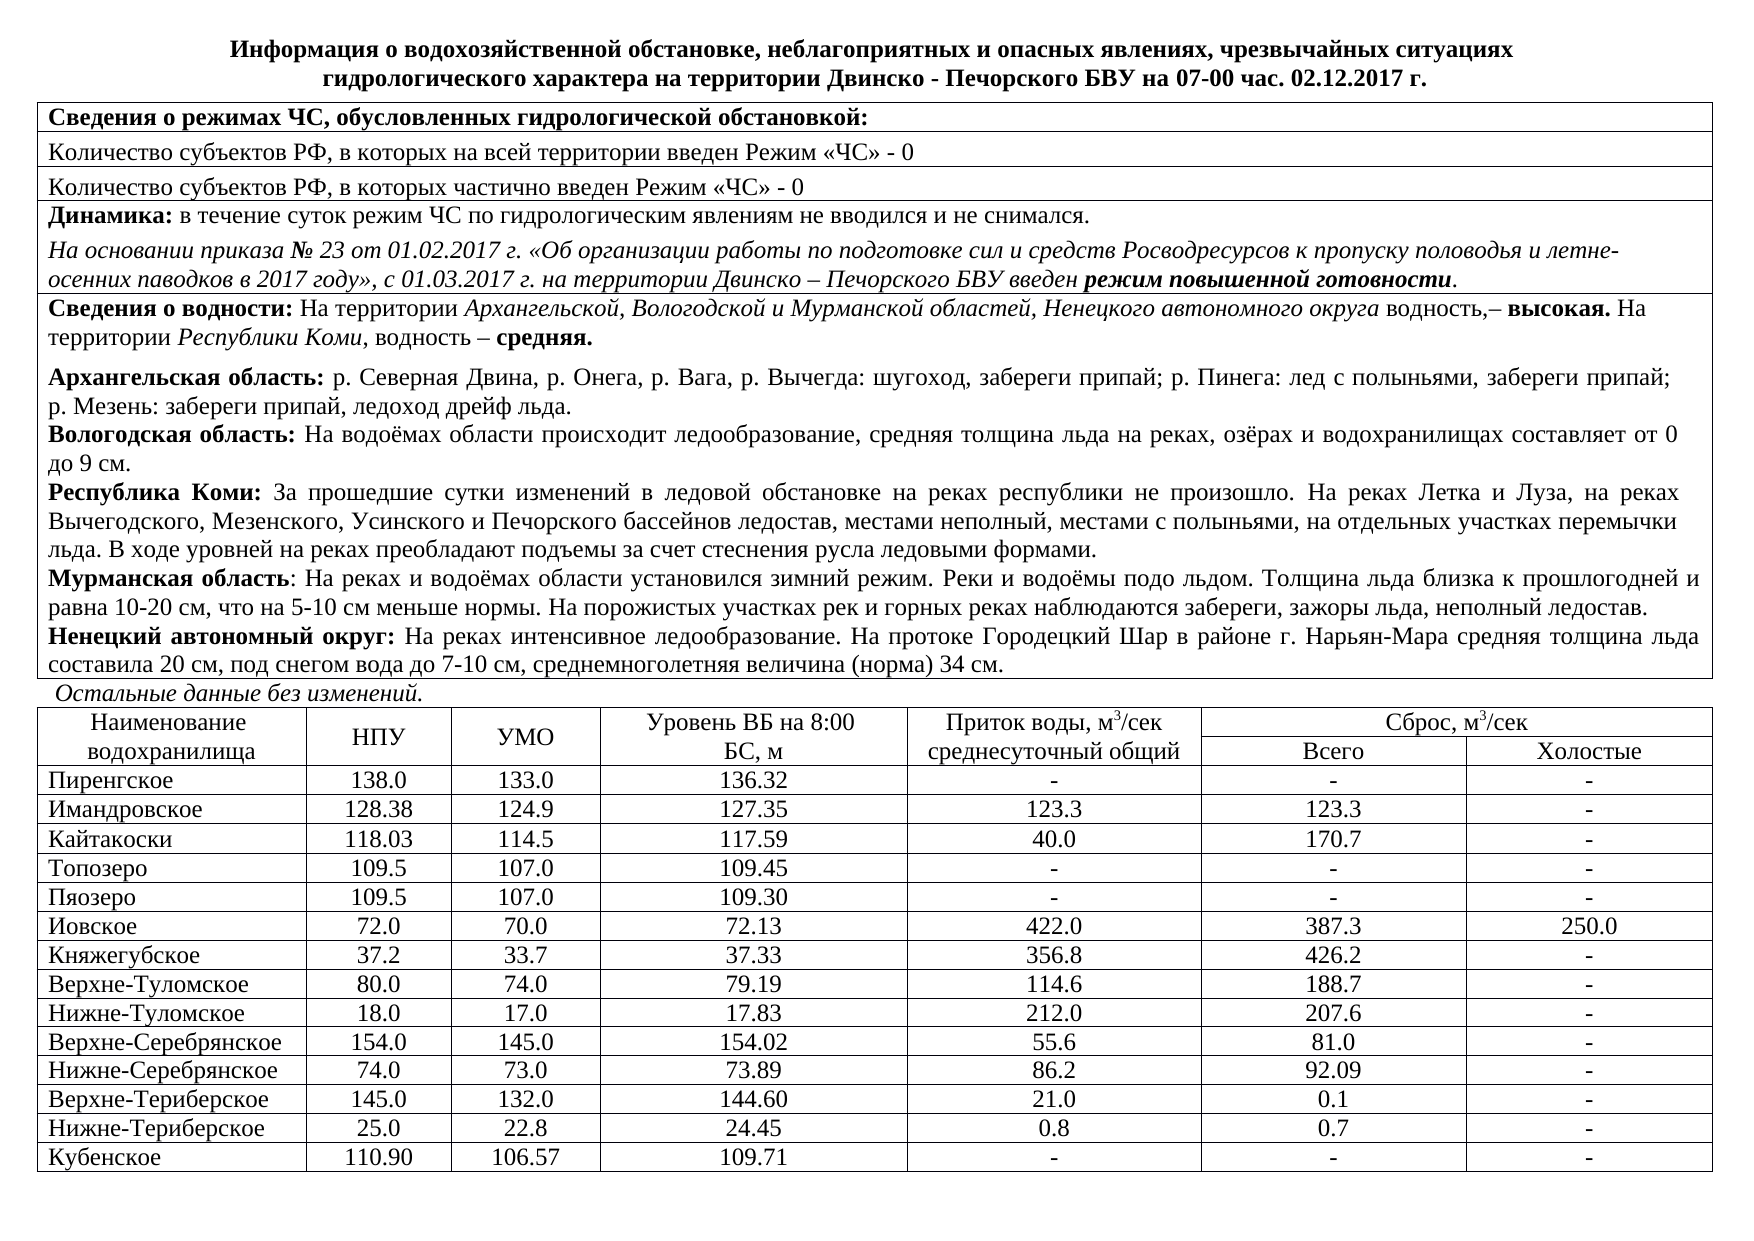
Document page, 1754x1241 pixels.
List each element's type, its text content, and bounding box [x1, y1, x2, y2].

table_cell - [1467, 883, 1712, 911]
table_cell 114.5 [452, 824, 600, 853]
table_cell 145.0 [452, 1027, 600, 1055]
table_cell 106.57 [452, 1143, 600, 1171]
table_header Приток воды, м3/сек среднесуточный общий [908, 708, 1201, 765]
table_cell 114.6 [908, 970, 1201, 998]
table_cell 73.89 [601, 1056, 907, 1084]
table_cell 0.8 [908, 1114, 1201, 1142]
table_cell Иовское [38, 912, 306, 940]
table_cell 207.6 [1202, 999, 1466, 1026]
table_cell 55.6 [908, 1027, 1201, 1055]
table_cell 79.19 [601, 970, 907, 998]
table_cell 18.0 [307, 999, 451, 1026]
table_cell 107.0 [452, 883, 600, 911]
table_cell 109.45 [601, 854, 907, 882]
table_cell 70.0 [452, 912, 600, 940]
table_cell 22.8 [452, 1114, 600, 1142]
table_cell Нижне-Серебрянское [38, 1056, 306, 1084]
table_cell Количество субъектов РФ, в которых на всей территории введен Режим «ЧС» - 0 [38, 132, 1712, 166]
table_cell - [1467, 999, 1712, 1026]
table_cell 40.0 [908, 824, 1201, 853]
table_cell - [1467, 795, 1712, 823]
table_cell - [908, 883, 1201, 911]
table_header Сброс, м3/сек [1202, 708, 1712, 736]
table_cell 154.0 [307, 1027, 451, 1055]
table_cell Сведения о водности: На территории Архангельской, Вологодской и Мурманской областей, Ненецкого автономного округа водность,– высокая. На территории Республики Коми, водность – средняя. Архангельская область: р. Северная Двина, р. Онега, р. Вага, р. Вычегда: шугоход, забереги припай; р. Пинега: лед с полыньями, забереги припай; р. Мезень: забереги припай, ледоход дрейф льда. Вологодская область: На водоёмах области происходит ледообразование, средняя толщина льда на реках, озёрах и водохранилищах составляет от 0 до 9 см. Республика Коми: За прошедшие сутки изменений в ледовой обстановке на реках республики не произошло. На реках Летка и Луза, на реках Вычегодского, Мезенского, Усинского и Печорского бассейнов ледостав, местами неполный, местами с полыньями, на отдельных участках перемычки льда. В ходе уровней на реках преобладают подъемы за счет стеснения русла ледовыми формами. Мурманская область: На реках и водоёмах области установился зимний режим. Реки и водоёмы подо льдом. Толщина льда близка к прошлогодней и равна 10-20 см, что на 5-10 см меньше нормы. На порожистых участках рек и горных реках наблюдаются забереги, зажоры льда, неполный ледостав. Ненецкий автономный округ: На реках интенсивное ледообразование. На протоке Городецкий Шар в районе г. Нарьян-Мара средняя толщина льда составила 20 см, под снегом вода до 7-10 см, среднемноголетняя величина (норма) 34 см. [38, 294, 1712, 678]
subtitle Информация о водохозяйственной обстановке, неблагоприятных и опасных явлениях, чрезвычайных ситуациях гидрологического характера на территории Двинско - Печорского БВУ на 07-00 час. 02.12.2017 г. [37, 34, 1713, 92]
table_cell - [1467, 1085, 1712, 1113]
table_cell 33.7 [452, 941, 600, 969]
table_cell 356.8 [908, 941, 1201, 969]
table_cell 188.7 [1202, 970, 1466, 998]
table_cell 422.0 [908, 912, 1201, 940]
table_cell 136.32 [601, 766, 907, 794]
table_cell 74.0 [307, 1056, 451, 1084]
table_cell 92.09 [1202, 1056, 1466, 1084]
table_cell Имандровское [38, 795, 306, 823]
table_cell 107.0 [452, 854, 600, 882]
table_cell - [1202, 766, 1466, 794]
table_cell - [1202, 883, 1466, 911]
table_cell 109.30 [601, 883, 907, 911]
table_cell 170.7 [1202, 824, 1466, 853]
table_cell 250.0 [1467, 912, 1712, 940]
table_cell 118.03 [307, 824, 451, 853]
table_cell 123.3 [908, 795, 1201, 823]
table_header НПУ [307, 708, 451, 765]
table_header Наименование водохранилища [38, 708, 306, 765]
table_cell - [1467, 970, 1712, 998]
table_cell - [1467, 941, 1712, 969]
table_cell Кубенское [38, 1143, 306, 1171]
table_cell Количество субъектов РФ, в которых частично введен Режим «ЧС» - 0 [38, 167, 1712, 200]
table_cell - [1467, 824, 1712, 853]
table_cell 21.0 [908, 1085, 1201, 1113]
table_cell - [1467, 1027, 1712, 1055]
table_cell 110.90 [307, 1143, 451, 1171]
table_cell 117.59 [601, 824, 907, 853]
table_cell 109.5 [307, 883, 451, 911]
table_cell - [1467, 1056, 1712, 1084]
table_header Сведения о режимах ЧС, обусловленных гидрологической обстановкой: [38, 103, 1712, 131]
table_cell Княжегубское [38, 941, 306, 969]
table_cell 154.02 [601, 1027, 907, 1055]
table_header Уровень ВБ на 8:00 БС, м [601, 708, 907, 765]
table_cell Холостые [1467, 737, 1712, 765]
table_cell 17.0 [452, 999, 600, 1026]
table_cell Верхне-Серебрянское [38, 1027, 306, 1055]
table_cell - [1202, 1143, 1466, 1171]
subtitle Остальные данные без изменений. [54, 679, 1713, 707]
table_cell 0.7 [1202, 1114, 1466, 1142]
table_cell - [1467, 1143, 1712, 1171]
table_cell 123.3 [1202, 795, 1466, 823]
table_cell 124.9 [452, 795, 600, 823]
table_cell 127.35 [601, 795, 907, 823]
table_cell 426.2 [1202, 941, 1466, 969]
table_cell Пиренгское [38, 766, 306, 794]
table_cell 80.0 [307, 970, 451, 998]
table_cell Пяозеро [38, 883, 306, 911]
table_cell 212.0 [908, 999, 1201, 1026]
table_cell Нижне-Териберское [38, 1114, 306, 1142]
table_cell 24.45 [601, 1114, 907, 1142]
table_cell - [1467, 854, 1712, 882]
table_cell 128.38 [307, 795, 451, 823]
table_cell 25.0 [307, 1114, 451, 1142]
table_cell Верхне-Туломское [38, 970, 306, 998]
table_cell 73.0 [452, 1056, 600, 1084]
table_cell 109.5 [307, 854, 451, 882]
table_cell - [908, 854, 1201, 882]
table_cell Нижне-Туломское [38, 999, 306, 1026]
table_cell 133.0 [452, 766, 600, 794]
table_cell 37.2 [307, 941, 451, 969]
table_cell 37.33 [601, 941, 907, 969]
table_cell Динамика: в течение суток режим ЧС по гидрологическим явлениям не вводился и не снимался. На основании приказа № 23 от 01.02.2017 г. «Об организации работы по подготовке сил и средств Росводресурсов к пропуску половодья и летне-осенних паводков в 2017 году», с 01.03.2017 г. на территории Двинско – Печорского БВУ введен режим повышенной готовности. [38, 201, 1712, 293]
table_cell 145.0 [307, 1085, 451, 1113]
table_cell Верхне-Териберское [38, 1085, 306, 1113]
table_cell 144.60 [601, 1085, 907, 1113]
table_cell 17.83 [601, 999, 907, 1026]
table_cell - [908, 766, 1201, 794]
table_cell Кайтакоски [38, 824, 306, 853]
table_cell 81.0 [1202, 1027, 1466, 1055]
table_cell 138.0 [307, 766, 451, 794]
table_cell 74.0 [452, 970, 600, 998]
table_cell 109.71 [601, 1143, 907, 1171]
table_cell - [1202, 854, 1466, 882]
table_cell Всего [1202, 737, 1466, 765]
table_cell 72.0 [307, 912, 451, 940]
table_cell Топозеро [38, 854, 306, 882]
table_header УМО [452, 708, 600, 765]
table_cell 387.3 [1202, 912, 1466, 940]
table_cell 72.13 [601, 912, 907, 940]
table_cell - [1467, 766, 1712, 794]
table_cell - [1467, 1114, 1712, 1142]
table_cell 86.2 [908, 1056, 1201, 1084]
table_cell 0.1 [1202, 1085, 1466, 1113]
table_cell 132.0 [452, 1085, 600, 1113]
table_cell - [908, 1143, 1201, 1171]
